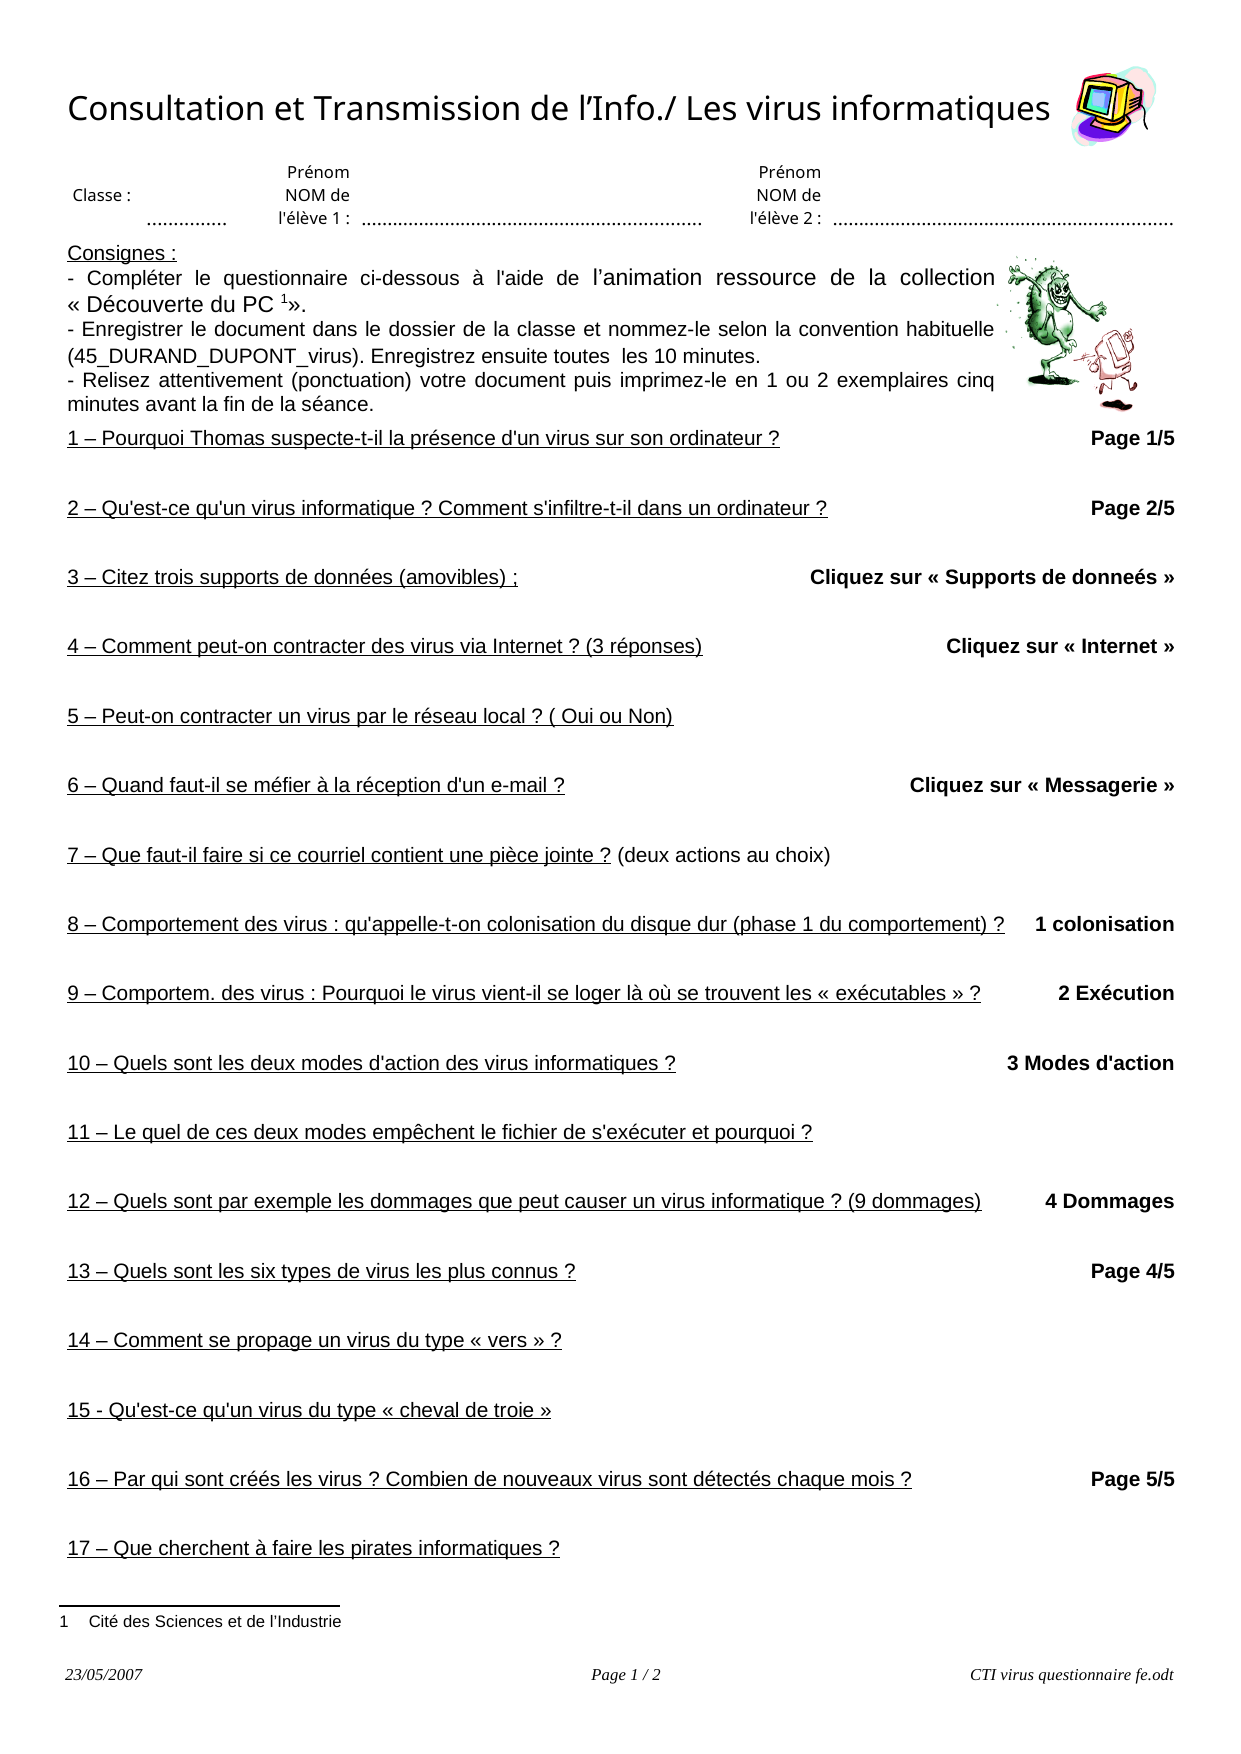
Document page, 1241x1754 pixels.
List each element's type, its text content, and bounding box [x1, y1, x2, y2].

table_cell [61, 1358, 1180, 1393]
table_cell [61, 456, 1180, 491]
table_cell 13 – Quels sont les six types de virus les plus connus ? Page 4/5 [61, 1254, 1180, 1288]
table_cell [61, 1011, 1180, 1046]
table_cell 5 – Peut-on contracter un virus par le réseau local ? ( Oui ou Non) [61, 699, 1180, 733]
table_cell 1 – Pourquoi Thomas suspecte-t-il la présence d'un virus sur son ordinateur ? Page 1/5 [61, 421, 1180, 456]
table_cell [61, 872, 1180, 907]
table_cell Classe : [61, 155, 141, 235]
table_cell 12 – Quels sont par exemple les dommages que peut causer un virus informatique ? (9 dommages) 4 Dommages [61, 1185, 1180, 1219]
table_cell [61, 1219, 1180, 1254]
table_cell 2 – Qu'est-ce qu'un virus informatique ? Comment s'infiltre-t-il dans un ordinateur ? Page 2/5 [61, 491, 1180, 525]
table_cell Prénom NOM de l'élève 1 : [237, 155, 356, 235]
table_cell 16 – Par qui sont créés les virus ? Combien de nouveaux virus sont détectés chaque mois ? Page 5/5 [61, 1462, 1180, 1497]
table_cell 11 – Le quel de ces deux modes empêchent le fichier de s'exécuter et pourquoi ? [61, 1115, 1180, 1150]
table_cell [61, 664, 1180, 699]
table_cell [61, 942, 1180, 976]
table_cell [61, 1497, 1180, 1531]
table_cell [356, 155, 710, 235]
table_cell 6 – Quand faut-il se méfier à la réception d'un e-mail ? Cliquez sur « Messagerie » [61, 768, 1180, 803]
table_cell [61, 595, 1180, 629]
table_cell [61, 525, 1180, 560]
table_cell [61, 1150, 1180, 1184]
table_cell 3 – Citez trois supports de données (amovibles) ; Cliquez sur « Supports de donneés » [61, 560, 1180, 595]
table_cell 17 – Que cherchent à faire les pirates informatiques ? [61, 1531, 1180, 1566]
table_cell 15 - Qu'est-ce qu'un virus du type « cheval de troie » [61, 1393, 1180, 1427]
table_cell 8 – Comportement des virus : qu'appelle-t-on colonisation du disque dur (phase 1 du comportement) ? 1 colonisation [61, 907, 1180, 942]
picture [995, 253, 1180, 414]
table_cell 4 – Comment peut-on contracter des virus via Internet ? (3 réponses) Cliquez sur « Internet » [61, 630, 1180, 664]
table_cell 14 – Comment se propage un virus du type « vers » ? [61, 1323, 1180, 1358]
table_cell [61, 1289, 1180, 1323]
table_cell Consignes : - Compléter le questionnaire ci-dessous à l'aide de l’animation ressource de la collection « Découverte du PC ». - Enregistrer le document dans le dossier de la classe et nommez-le selon la convention habituelle (45_DURAND_DUPONT_virus). Enregistrez ensuite toutes les 10 minutes. - Relisez attentivement (ponctuation) votre document puis imprimez-le en 1 ou 2 exemplaires cinq minutes avant la fin de la séance. [61, 235, 1180, 421]
table_header Consultation et Transmission de l’Info./ Les virus informatiques [61, 59, 1064, 155]
table_cell [61, 1080, 1180, 1115]
table_cell [141, 155, 237, 235]
table_cell [827, 155, 1180, 235]
table_cell 10 – Quels sont les deux modes d'action des virus informatiques ? 3 Modes d'action [61, 1046, 1180, 1080]
table_header [1064, 59, 1180, 155]
table_cell [61, 734, 1180, 768]
table_cell 9 – Comportem. des virus : Pourquoi le virus vient-il se loger là où se trouvent les « exécutables » ? 2 Exécution [61, 976, 1180, 1011]
table_cell Prénom NOM de l'élève 2 : [710, 155, 827, 235]
table_cell 7 – Que faut-il faire si ce courriel contient une pièce jointe ? (deux actions au choix) [61, 838, 1180, 872]
table_cell [61, 1427, 1180, 1462]
table_cell [61, 803, 1180, 838]
